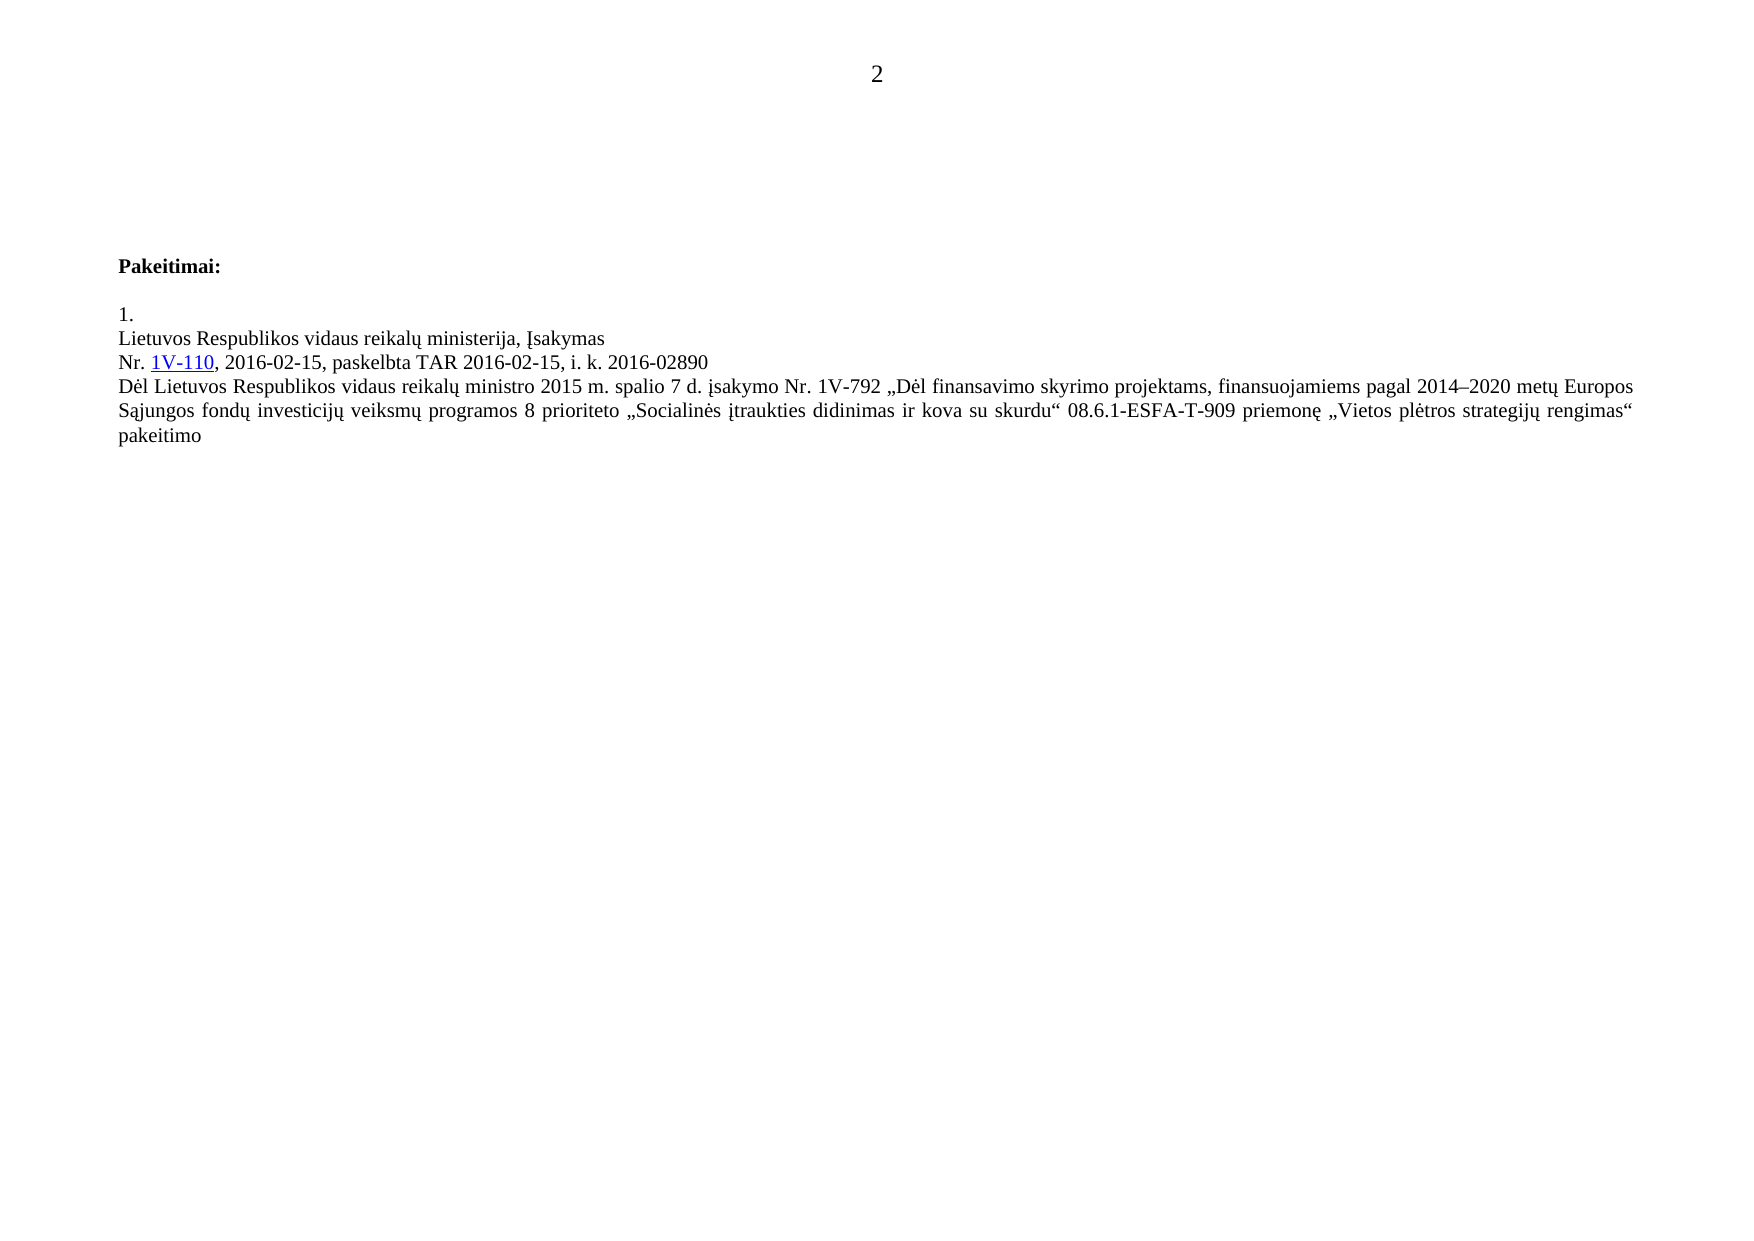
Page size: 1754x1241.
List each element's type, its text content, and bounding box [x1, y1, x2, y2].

text 1. [118, 302, 1636, 326]
text Pakeitimai: [118, 254, 1636, 278]
text Nr. 1V-110, 2016-02-15, paskelbta TAR 2016-02-15, i. k. 2016-02890 [118, 350, 1636, 374]
text Lietuvos Respublikos vidaus reikalų ministerija, Įsakymas [118, 326, 1636, 350]
text Dėl Lietuvos Respublikos vidaus reikalų ministro 2015 m. spalio 7 d. įsakymo Nr. 1V-792 „Dėl finansavimo skyrimo projektams, finansuojamiems pagal 2014–2020 metų Europos Sąjungos fondų investicijų veiksmų programos 8 prioriteto „Socialinės įtraukties didinimas ir kova su skurdu“ 08.6.1-ESFA-T-909 priemonę „Vietos plėtros strategijų rengimas“ pakeitimo [118, 374, 1636, 447]
